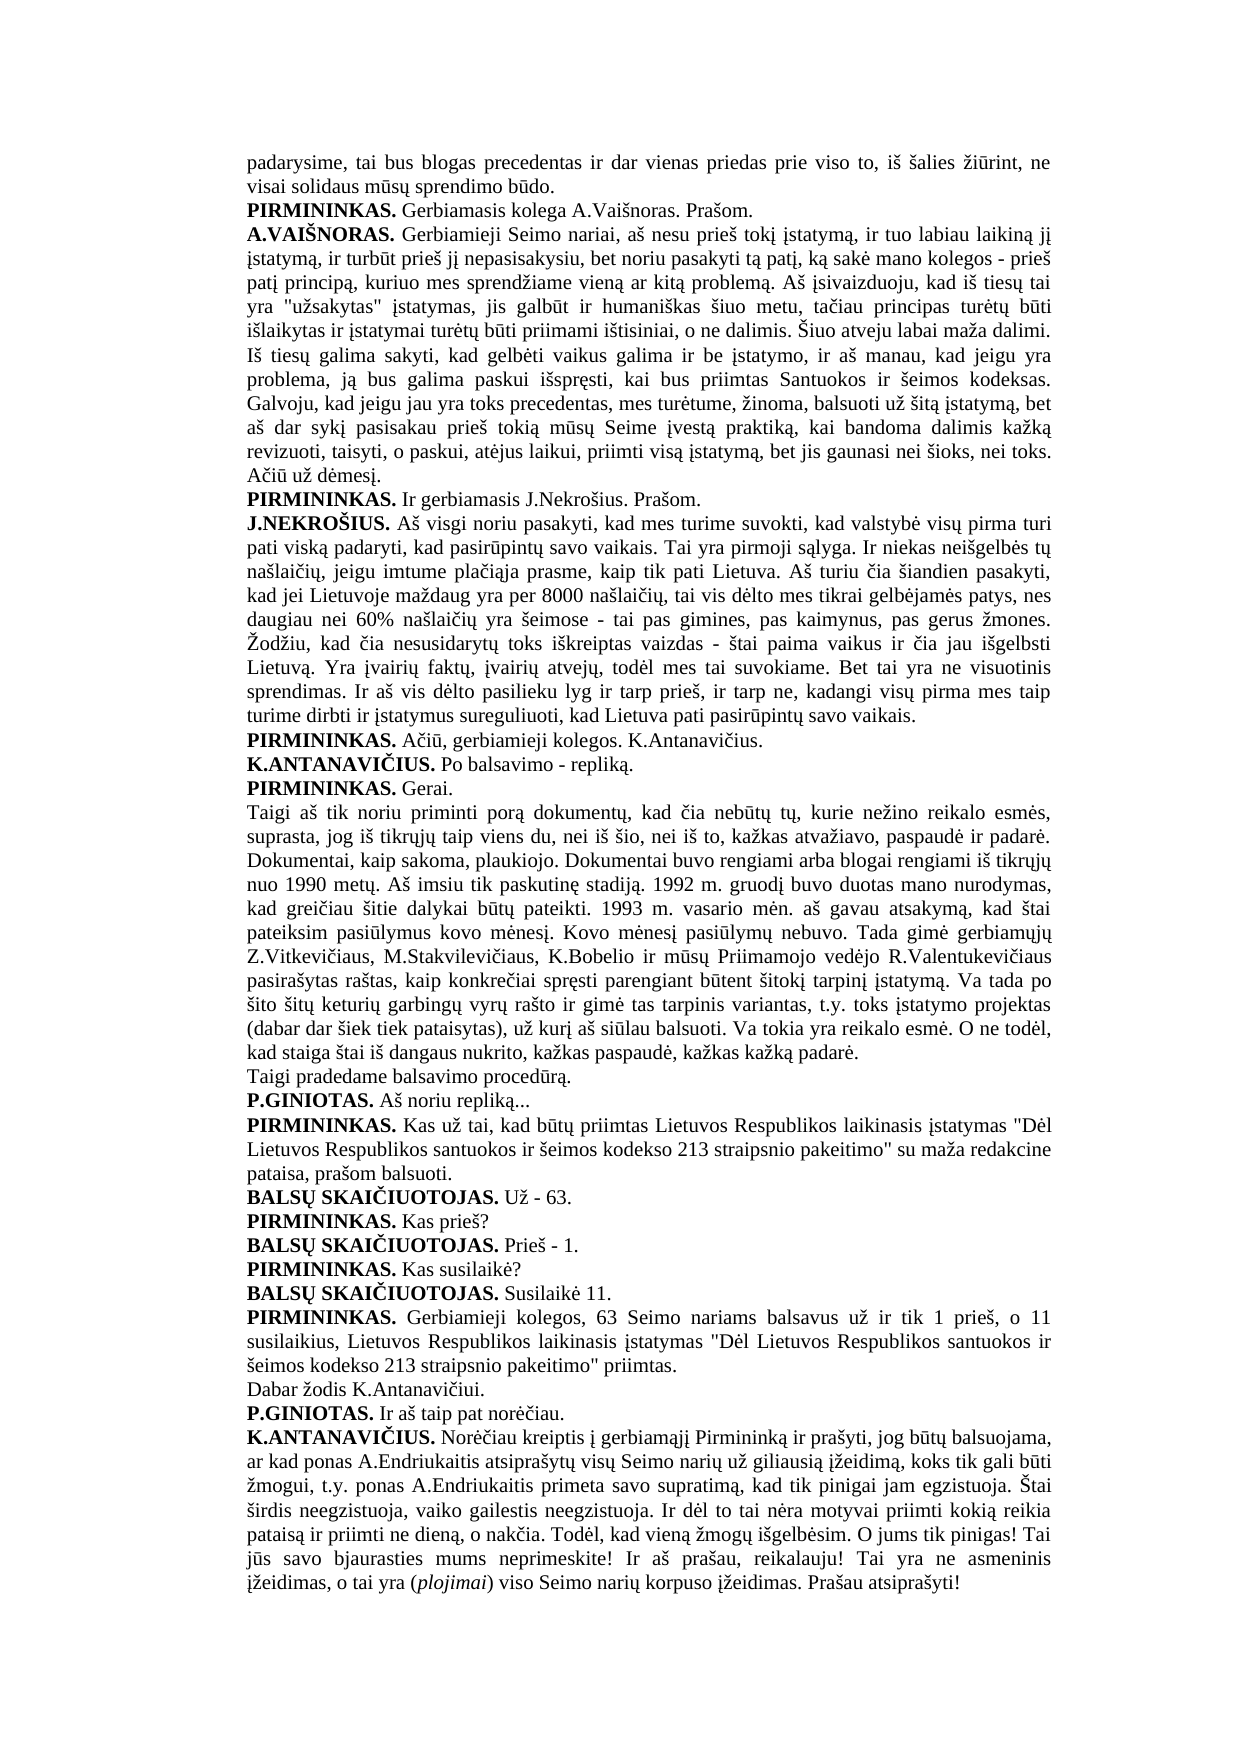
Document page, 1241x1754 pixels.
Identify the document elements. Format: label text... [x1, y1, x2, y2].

text J.NEKROŠIUS. Aš visgi noriu pasakyti, kad mes turime suvokti, kad valstybė visų pirma turi pati viską padaryti, kad pasirūpintų savo vaikais. Tai yra pirmoji sąlyga. Ir niekas neišgelbės tų našlaičių, jeigu imtume plačiąja prasme, kaip tik pati Lietuva. Aš turiu čia šiandien pasakyti, kad jei Lietuvoje maždaug yra per 8000 našlaičių, tai vis dėlto mes tikrai gelbėjamės patys, nes daugiau nei 60% našlaičių yra šeimose - tai pas gimines, pas kaimynus, pas gerus žmones. Žodžiu, kad čia nesusidarytų toks iškreiptas vaizdas - štai paima vaikus ir čia jau išgelbsti Lietuvą. Yra įvairių faktų, įvairių atvejų, todėl mes tai suvokiame. Bet tai yra ne visuotinis sprendimas. Ir aš vis dėlto pasilieku lyg ir tarp prieš, ir tarp ne, kadangi visų pirma mes taip turime dirbti ir įstatymus sureguliuoti, kad Lietuva pati pasirūpintų savo vaikais. [247, 511, 1053, 727]
text PIRMININKAS. Kas už tai, kad būtų priimtas Lietuvos Respublikos laikinasis įstatymas "Dėl Lietuvos Respublikos santuokos ir šeimos kodekso 213 straipsnio pakeitimo" su maža redakcine pataisa, prašom balsuoti. [247, 1112, 1053, 1185]
text PIRMININKAS. Gerbiamieji kolegos, 63 Seimo nariams balsavus už ir tik 1 prieš, o 11 susilaikius, Lietuvos Respublikos laikinasis įstatymas "Dėl Lietuvos Respublikos santuokos ir šeimos kodekso 213 straipsnio pakeitimo" priimtas. [247, 1305, 1053, 1377]
text BALSŲ SKAIČIUOTOJAS. Susilaikė 11. [247, 1281, 1053, 1305]
text A.VAIŠNORAS. Gerbiamieji Seimo nariai, aš nesu prieš tokį įstatymą, ir tuo labiau laikiną jį įstatymą, ir turbūt prieš jį nepasisakysiu, bet noriu pasakyti tą patį, ką sakė mano kolegos - prieš patį principą, kuriuo mes sprendžiame vieną ar kitą problemą. Aš įsivaizduoju, kad iš tiesų tai yra "užsakytas" įstatymas, jis galbūt ir humaniškas šiuo metu, tačiau principas turėtų būti išlaikytas ir įstatymai turėtų būti priimami ištisiniai, o ne dalimis. Šiuo atveju labai maža dalimi. Iš tiesų galima sakyti, kad gelbėti vaikus galima ir be įstatymo, ir aš manau, kad jeigu yra problema, ją bus galima paskui išspręsti, kai bus priimtas Santuokos ir šeimos kodeksas. Galvoju, kad jeigu jau yra toks precedentas, mes turėtume, žinoma, balsuoti už šitą įstatymą, bet aš dar sykį pasisakau prieš tokią mūsų Seime įvestą praktiką, kai bandoma dalimis kažką revizuoti, taisyti, o paskui, atėjus laikui, priimti visą įstatymą, bet jis gaunasi nei šioks, nei toks. Ačiū už dėmesį. [247, 222, 1053, 487]
text P.GINIOTAS. Ir aš taip pat norėčiau. [247, 1401, 1053, 1425]
text K.ANTANAVIČIUS. Po balsavimo - repliką. [247, 752, 1053, 776]
text K.ANTANAVIČIUS. Norėčiau kreiptis į gerbiamąjį Pirmininką ir prašyti, jog būtų balsuojama, ar kad ponas A.Endriukaitis atsiprašytų visų Seimo narių už giliausią įžeidimą, koks tik gali būti žmogui, t.y. ponas A.Endriukaitis primeta savo supratimą, kad tik pinigai jam egzistuoja. Štai širdis neegzistuoja, vaiko gailestis neegzistuoja. Ir dėl to tai nėra motyvai priimti kokią reikia pataisą ir priimti ne dieną, o nakčia. Todėl, kad vieną žmogų išgelbėsim. O jums tik pinigas! Tai jūs savo bjaurasties mums neprimeskite! Ir aš prašau, reikalauju! Tai yra ne asmeninis įžeidimas, o tai yra (plojimai) viso Seimo narių korpuso įžeidimas. Prašau atsiprašyti! [247, 1425, 1053, 1594]
text PIRMININKAS. Ačiū, gerbiamieji kolegos. K.Antanavičius. [247, 727, 1053, 752]
text PIRMININKAS. Gerbiamasis kolega A.Vaišnoras. Prašom. [247, 198, 1053, 222]
text BALSŲ SKAIČIUOTOJAS. Prieš - 1. [247, 1233, 1053, 1257]
text Taigi pradedame balsavimo procedūrą. [247, 1064, 1053, 1088]
text PIRMININKAS. Kas susilaikė? [247, 1257, 1053, 1281]
text PIRMININKAS. Ir gerbiamasis J.Nekrošius. Prašom. [247, 487, 1053, 511]
text BALSŲ SKAIČIUOTOJAS. Už - 63. [247, 1185, 1053, 1209]
text Taigi aš tik noriu priminti porą dokumentų, kad čia nebūtų tų, kurie nežino reikalo esmės, suprasta, jog iš tikrųjų taip viens du, nei iš šio, nei iš to, kažkas atvažiavo, paspaudė ir padarė. Dokumentai, kaip sakoma, plaukiojo. Dokumentai buvo rengiami arba blogai rengiami iš tikrųjų nuo 1990 metų. Aš imsiu tik paskutinę stadiją. 1992 m. gruodį buvo duotas mano nurodymas, kad greičiau šitie dalykai būtų pateikti. 1993 m. vasario mėn. aš gavau atsakymą, kad štai pateiksim pasiūlymus kovo mėnesį. Kovo mėnesį pasiūlymų nebuvo. Tada gimė gerbiamųjų Z.Vitkevičiaus, M.Stakvilevičiaus, K.Bobelio ir mūsų Priimamojo vedėjo R.Valentukevičiaus pasirašytas raštas, kaip konkrečiai spręsti parengiant būtent šitokį tarpinį įstatymą. Va tada po šito šitų keturių garbingų vyrų rašto ir gimė tas tarpinis variantas, t.y. toks įstatymo projektas (dabar dar šiek tiek pataisytas), už kurį aš siūlau balsuoti. Va tokia yra reikalo esmė. O ne todėl, kad staiga štai iš dangaus nukrito, kažkas paspaudė, kažkas kažką padarė. [247, 800, 1053, 1064]
text padarysime, tai bus blogas precedentas ir dar vienas priedas prie viso to, iš šalies žiūrint, ne visai solidaus mūsų sprendimo būdo. [247, 150, 1053, 198]
text PIRMININKAS. Kas prieš? [247, 1209, 1053, 1233]
text PIRMININKAS. Gerai. [247, 776, 1053, 800]
text Dabar žodis K.Antanavičiui. [247, 1377, 1053, 1401]
text P.GINIOTAS. Aš noriu repliką... [247, 1088, 1053, 1112]
